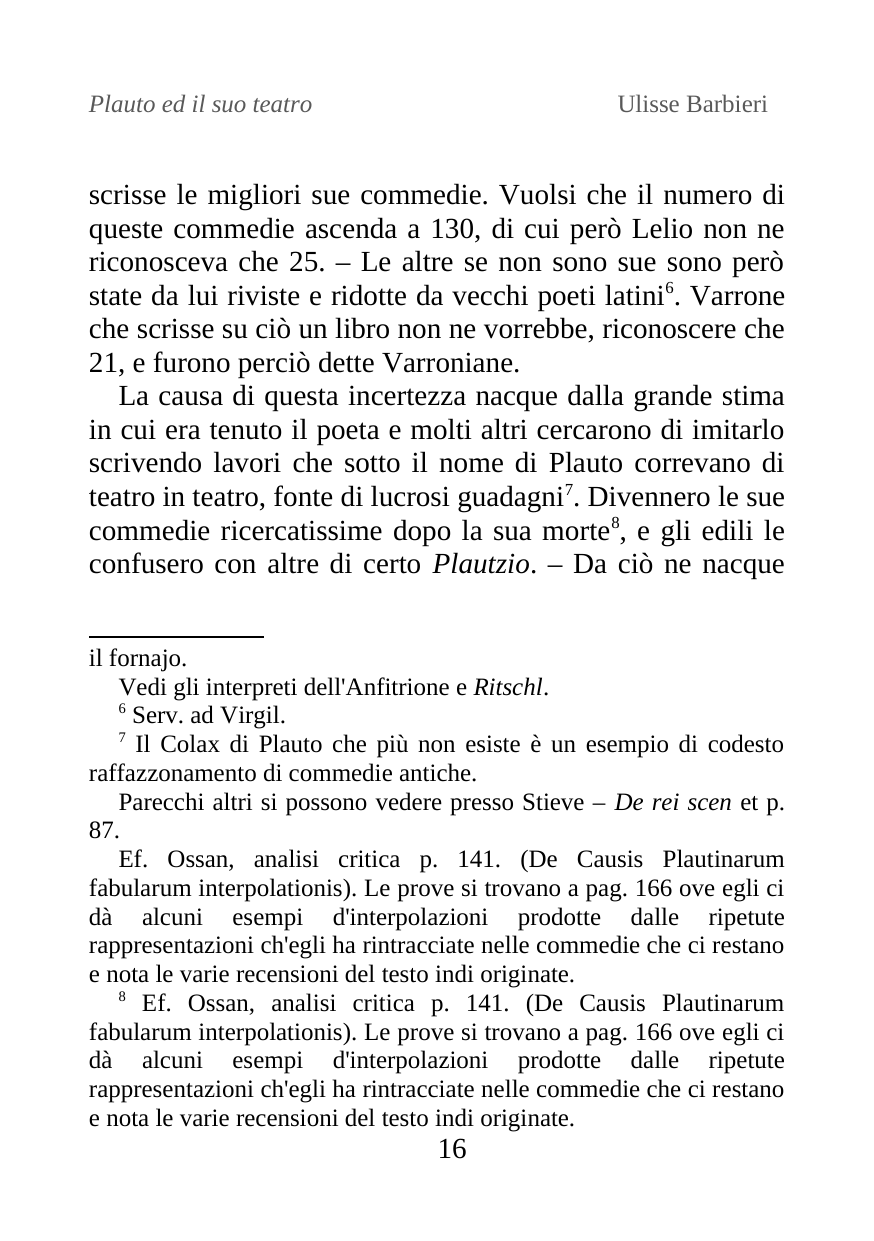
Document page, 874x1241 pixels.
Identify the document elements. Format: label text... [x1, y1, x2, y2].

text Ef. Ossan, analisi critica p. 141. (De Causis Plautinarum fabularum interpolationis). Le prove si trovano a pag. 166 ove egli ci dà alcuni esempi d'interpolazioni prodotte dalle ripetute rappresentazioni ch'egli ha rintracciate nelle commedie che ci restano e nota le varie recensioni del testo indi originate. [89, 988, 785, 1132]
text La causa di questa incertezza nacque dalla grande stima in cui era tenuto il poeta e molti altri cercarono di imitarlo scrivendo lavori che sotto il nome di Plauto correvano di teatro in teatro, fonte di lucrosi guadagni. Divennero le sue commedie ricercatissime dopo la sua morte, e gli edili le confusero con altre di certo Plautzio. – Da ciò ne nacque [89, 378, 785, 580]
text Serv. ad Virgil. [89, 700, 785, 729]
text Ef. Ossan, analisi critica p. 141. (De Causis Plautinarum fabularum interpolationis). Le prove si trovano a pag. 166 ove egli ci dà alcuni esempi d'interpolazioni prodotte dalle ripetute rappresentazioni ch'egli ha rintracciate nelle commedie che ci restano e nota le varie recensioni del testo indi originate. [89, 844, 785, 988]
text scrisse le migliori sue commedie. Vuolsi che il numero di queste commedie ascenda a 130, di cui però Lelio non ne riconosceva che 25. – Le altre se non sono sue sono però state da lui riviste e ridotte da vecchi poeti latini. Varrone che scrisse su ciò un libro non ne vorrebbe, riconoscere che 21, e furono perciò dette Varroniane. [89, 177, 785, 378]
text Il Colax di Plauto che più non esiste è un esempio di codesto raffazzonamento di commedie antiche. [89, 729, 785, 787]
text il fornajo. [89, 643, 785, 672]
text Vedi gli interpreti dell'Anfitrione e Ritschl. [89, 672, 785, 700]
text Parecchi altri si possono vedere presso Stieve – De rei scen et p. 87. [89, 787, 785, 844]
